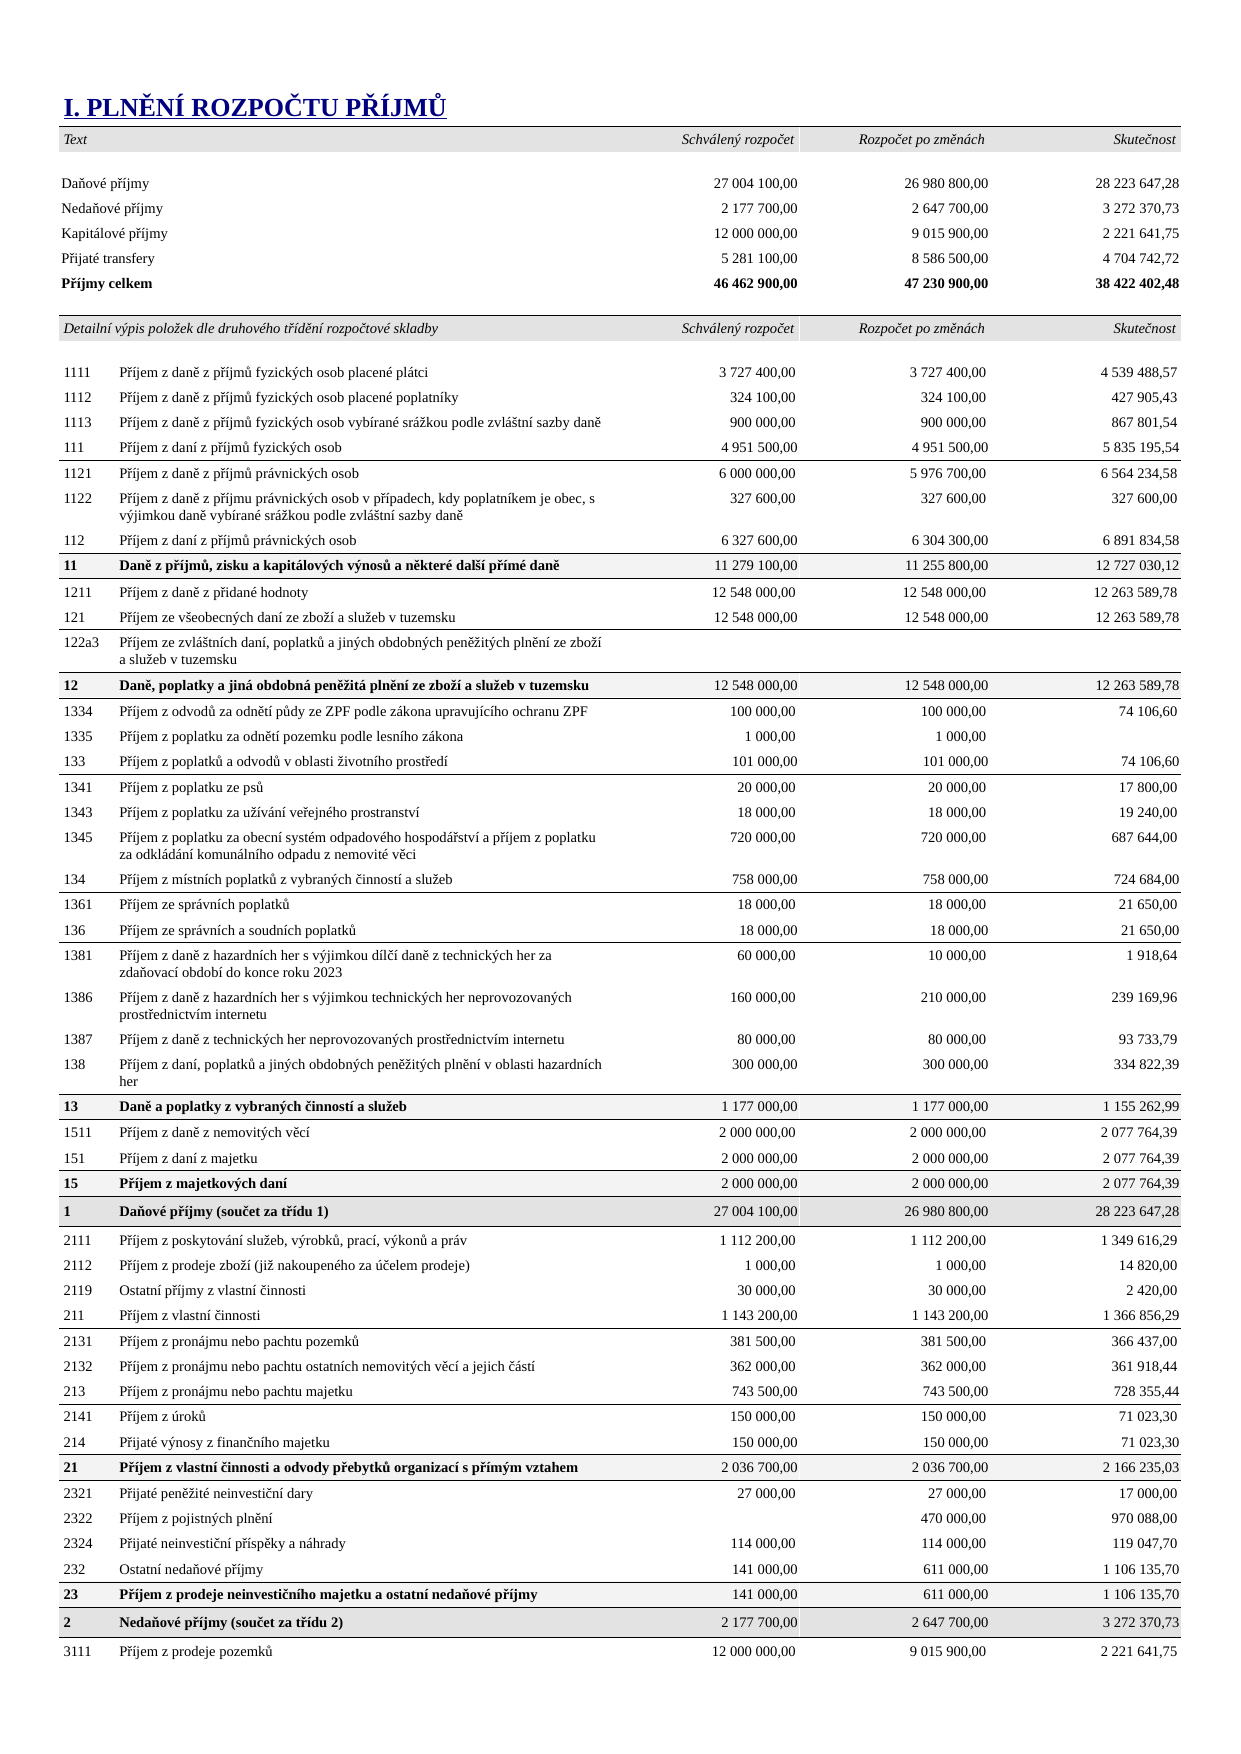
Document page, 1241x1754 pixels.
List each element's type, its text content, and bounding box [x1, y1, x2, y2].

table_cell 80 000,00 [609, 1026, 799, 1052]
table_cell 15 [59, 1171, 115, 1196]
table_cell 2 077 764,39 [990, 1145, 1181, 1170]
table_cell Kapitálové příjmy [59, 221, 609, 246]
table_cell 361 918,44 [990, 1353, 1181, 1378]
table_cell 74 106,60 [990, 699, 1181, 723]
table_cell 2 077 764,39 [990, 1171, 1181, 1196]
table_cell 1511 [59, 1120, 115, 1145]
table_cell Příjem z poskytování služeb, výrobků, prací, výkonů a práv [115, 1227, 609, 1252]
table_cell Daňové příjmy (součet za třídu 1) [115, 1197, 609, 1226]
table_cell 1345 [59, 825, 115, 866]
table_cell 2 420,00 [990, 1278, 1181, 1303]
table_cell Příjem z daně z nemovitých věcí [115, 1120, 609, 1145]
table_cell 327 600,00 [800, 486, 990, 527]
table_cell 2111 [59, 1227, 115, 1252]
table_cell 100 000,00 [609, 699, 799, 723]
table_cell Příjem z pronájmu nebo pachtu pozemků [115, 1329, 609, 1353]
table_cell 134 [59, 866, 115, 891]
table_cell 1 [59, 1197, 115, 1226]
table_cell Rozpočet po změnách [800, 316, 990, 341]
table_cell 121 [59, 604, 115, 629]
table_cell Příjem z daně z příjmů fyzických osob vybírané srážkou podle zvláštní sazby daně [115, 410, 609, 435]
table_cell 2 221 641,75 [990, 221, 1181, 246]
table_cell 1 106 135,70 [990, 1583, 1181, 1607]
table_cell 26 980 800,00 [800, 1197, 990, 1226]
table_cell 324 100,00 [800, 385, 990, 410]
table_cell 1 000,00 [800, 724, 990, 749]
table_cell 1 000,00 [800, 1253, 990, 1277]
table_cell 970 088,00 [990, 1506, 1181, 1531]
table_cell 47 230 900,00 [800, 271, 990, 296]
table_cell Příjem z prodeje pozemků [115, 1638, 609, 1663]
table_cell 12 263 589,78 [990, 579, 1181, 604]
table_cell 151 [59, 1145, 115, 1170]
table_cell 150 000,00 [800, 1429, 990, 1454]
table_cell 2 [59, 1608, 115, 1637]
table_cell 12 000 000,00 [609, 221, 799, 246]
table_cell 1 000,00 [609, 1253, 799, 1277]
table_cell 867 801,54 [990, 410, 1181, 435]
table_cell 12 548 000,00 [609, 604, 799, 629]
table_cell 150 000,00 [609, 1405, 799, 1429]
table_cell 20 000,00 [609, 775, 799, 799]
table_cell 11 [59, 554, 115, 578]
table_cell 2 036 700,00 [609, 1455, 799, 1480]
table_cell 10 000,00 [800, 943, 990, 984]
table_cell 2 166 235,03 [990, 1455, 1181, 1480]
table_cell Příjem z daně z hazardních her s výjimkou dílčí daně z technických her za zdaňovací období do konce roku 2023 [115, 943, 609, 984]
table_cell Příjem z poplatku za odnětí pozemku podle lesního zákona [115, 724, 609, 749]
table_cell 18 000,00 [800, 917, 990, 942]
table_cell 2 221 641,75 [990, 1638, 1181, 1663]
table_cell 1113 [59, 410, 115, 435]
table_cell 141 000,00 [609, 1556, 799, 1581]
table_cell 2 647 700,00 [800, 1608, 990, 1637]
table_cell 213 [59, 1379, 115, 1403]
table_cell 18 000,00 [609, 917, 799, 942]
table_cell 12 548 000,00 [609, 579, 799, 604]
table_cell 100 000,00 [800, 699, 990, 723]
table_cell 2321 [59, 1481, 115, 1506]
table_cell Příjem ze správních poplatků [115, 893, 609, 917]
table_cell 14 820,00 [990, 1253, 1181, 1277]
table_cell 381 500,00 [609, 1329, 799, 1353]
table_cell 210 000,00 [800, 985, 990, 1026]
table_cell 4 951 500,00 [800, 435, 990, 460]
table_cell 1343 [59, 799, 115, 824]
table_cell Příjem z poplatku za obecní systém odpadového hospodářství a příjem z poplatku za odkládání komunálního odpadu z nemovité věci [115, 825, 609, 866]
table_cell 2 000 000,00 [800, 1171, 990, 1196]
table_cell 3 272 370,73 [990, 196, 1181, 221]
table_cell 18 000,00 [800, 799, 990, 824]
table_cell 12 [59, 673, 115, 697]
table_cell 1361 [59, 893, 115, 917]
table_cell 300 000,00 [800, 1052, 990, 1093]
table_cell Příjem ze správních a soudních poplatků [115, 917, 609, 942]
table_cell 2141 [59, 1405, 115, 1429]
table_cell Příjem z majetkových daní [115, 1171, 609, 1196]
table_cell 2 177 700,00 [609, 1608, 799, 1637]
table_cell 3 272 370,73 [990, 1608, 1181, 1637]
table_cell Příjem z pronájmu nebo pachtu majetku [115, 1379, 609, 1403]
table_cell 20 000,00 [800, 775, 990, 799]
table_cell 2131 [59, 1329, 115, 1353]
table_cell 1 143 200,00 [800, 1303, 990, 1328]
table_cell 12 263 589,78 [990, 604, 1181, 629]
table_cell [59, 152, 1181, 171]
table_cell 611 000,00 [800, 1583, 990, 1607]
table_cell Příjem ze všeobecných daní ze zboží a služeb v tuzemsku [115, 604, 609, 629]
table_cell [609, 630, 799, 672]
table_cell 427 905,43 [990, 385, 1181, 410]
table_cell 122a3 [59, 630, 115, 672]
table_cell 101 000,00 [609, 749, 799, 774]
table_cell 758 000,00 [609, 866, 799, 891]
table_cell 27 004 100,00 [609, 171, 799, 196]
table_cell Příjem z poplatku za užívání veřejného prostranství [115, 799, 609, 824]
table_cell 611 000,00 [800, 1556, 990, 1581]
table_cell 27 000,00 [609, 1481, 799, 1506]
table_cell 1211 [59, 579, 115, 604]
table_cell Schválený rozpočet [609, 316, 799, 341]
table_cell 211 [59, 1303, 115, 1328]
table_cell Příjem z daně z hazardních her s výjimkou technických her neprovozovaných prostřednictvím internetu [115, 985, 609, 1026]
table_cell 150 000,00 [800, 1405, 990, 1429]
table_cell 1 112 200,00 [800, 1227, 990, 1252]
table_cell 46 462 900,00 [609, 271, 799, 296]
table_cell 1 000,00 [609, 724, 799, 749]
table_cell 1 106 135,70 [990, 1556, 1181, 1581]
table_cell 9 015 900,00 [800, 221, 990, 246]
table_cell Text [59, 127, 609, 152]
table_cell Příjem z daně z příjmů fyzických osob placené poplatníky [115, 385, 609, 410]
table_cell 6 327 600,00 [609, 528, 799, 552]
table_cell 11 279 100,00 [609, 554, 799, 578]
table_cell Příjem z vlastní činnosti [115, 1303, 609, 1328]
table_cell 12 727 030,12 [990, 554, 1181, 578]
table_cell 3111 [59, 1638, 115, 1663]
table_cell 720 000,00 [609, 825, 799, 866]
table_cell 324 100,00 [609, 385, 799, 410]
table_cell [990, 724, 1181, 749]
table_cell 27 004 100,00 [609, 1197, 799, 1226]
table_cell 724 684,00 [990, 866, 1181, 891]
table_cell Příjem z daně z příjmů právnických osob [115, 461, 609, 486]
table_cell Příjem z pronájmu nebo pachtu ostatních nemovitých věcí a jejich částí [115, 1353, 609, 1378]
table_cell 2112 [59, 1253, 115, 1277]
table_cell 1111 [59, 360, 115, 384]
table_cell 687 644,00 [990, 825, 1181, 866]
table_cell [59, 341, 1181, 359]
table_cell [609, 1506, 799, 1531]
table_cell Příjem z daní z příjmů fyzických osob [115, 435, 609, 460]
table_cell Příjem z daně z příjmů fyzických osob placené plátci [115, 360, 609, 384]
table_cell Příjem z místních poplatků z vybraných činností a služeb [115, 866, 609, 891]
table_cell Nedaňové příjmy (součet za třídu 2) [115, 1608, 609, 1637]
table_cell 4 951 500,00 [609, 435, 799, 460]
table_cell 8 586 500,00 [800, 246, 990, 271]
table_cell 28 223 647,28 [990, 171, 1181, 196]
table_cell 21 650,00 [990, 893, 1181, 917]
table_cell Příjem z daní z příjmů právnických osob [115, 528, 609, 552]
table_cell 13 [59, 1095, 115, 1119]
table_cell 2 000 000,00 [800, 1120, 990, 1145]
table_cell [990, 630, 1181, 672]
table_cell Schválený rozpočet [609, 127, 799, 152]
table_cell 1334 [59, 699, 115, 723]
table_cell 71 023,30 [990, 1429, 1181, 1454]
table_cell 12 548 000,00 [800, 673, 990, 697]
table_cell 38 422 402,48 [990, 271, 1181, 296]
table_cell 114 000,00 [800, 1531, 990, 1556]
table_cell 214 [59, 1429, 115, 1454]
table_cell 12 548 000,00 [800, 579, 990, 604]
table_cell 366 437,00 [990, 1329, 1181, 1353]
table_cell Skutečnost [990, 127, 1181, 152]
table_cell 1112 [59, 385, 115, 410]
table_cell Přijaté transfery [59, 246, 609, 271]
table_cell 1 918,64 [990, 943, 1181, 984]
table_cell 12 263 589,78 [990, 673, 1181, 697]
table_cell 2324 [59, 1531, 115, 1556]
table_cell 2322 [59, 1506, 115, 1531]
table_cell 11 255 800,00 [800, 554, 990, 578]
table_cell Příjem z prodeje zboží (již nakoupeného za účelem prodeje) [115, 1253, 609, 1277]
table_cell 300 000,00 [609, 1052, 799, 1093]
table_cell 1 112 200,00 [609, 1227, 799, 1252]
table_cell 6 000 000,00 [609, 461, 799, 486]
table_cell 119 047,70 [990, 1531, 1181, 1556]
table_cell Rozpočet po změnách [800, 127, 990, 152]
table_cell 12 548 000,00 [800, 604, 990, 629]
table_cell Přijaté neinvestiční příspěky a náhrady [115, 1531, 609, 1556]
table_cell 3 727 400,00 [800, 360, 990, 384]
table_cell 900 000,00 [609, 410, 799, 435]
table_cell 5 976 700,00 [800, 461, 990, 486]
table_cell 743 500,00 [609, 1379, 799, 1403]
table_cell 334 822,39 [990, 1052, 1181, 1093]
table_cell Příjem z daní z majetku [115, 1145, 609, 1170]
table_cell 28 223 647,28 [990, 1197, 1181, 1226]
table_cell 111 [59, 435, 115, 460]
table_cell 112 [59, 528, 115, 552]
table_cell 1 177 000,00 [609, 1095, 799, 1119]
table_cell 26 980 800,00 [800, 171, 990, 196]
table_cell 2132 [59, 1353, 115, 1378]
table_cell 381 500,00 [800, 1329, 990, 1353]
table_cell Příjem z odvodů za odnětí půdy ze ZPF podle zákona upravujícího ochranu ZPF [115, 699, 609, 723]
table_cell Příjem z poplatku ze psů [115, 775, 609, 799]
table_cell 17 000,00 [990, 1481, 1181, 1506]
table_cell 2 177 700,00 [609, 196, 799, 221]
table_cell 18 000,00 [800, 893, 990, 917]
table_cell 21 [59, 1455, 115, 1480]
table_cell Přijaté výnosy z finančního majetku [115, 1429, 609, 1454]
table_cell 5 835 195,54 [990, 435, 1181, 460]
table_cell 1 155 262,99 [990, 1095, 1181, 1119]
table_cell Příjem z daně z přidané hodnoty [115, 579, 609, 604]
table_cell 232 [59, 1556, 115, 1581]
table_cell Daně z příjmů, zisku a kapitálových výnosů a některé další přímé daně [115, 554, 609, 578]
table_cell Příjmy celkem [59, 271, 609, 296]
table_cell 114 000,00 [609, 1531, 799, 1556]
table_cell 743 500,00 [800, 1379, 990, 1403]
table_cell Daně, poplatky a jiná obdobná peněžitá plnění ze zboží a služeb v tuzemsku [115, 673, 609, 697]
table_cell 80 000,00 [800, 1026, 990, 1052]
table_cell [800, 630, 990, 672]
table_cell 1 366 856,29 [990, 1303, 1181, 1328]
table_cell 3 727 400,00 [609, 360, 799, 384]
table_cell Příjem z poplatků a odvodů v oblasti životního prostředí [115, 749, 609, 774]
table_cell Skutečnost [990, 316, 1181, 341]
table_cell 12 548 000,00 [609, 673, 799, 697]
table_cell Příjem z pojistných plnění [115, 1506, 609, 1531]
table_cell 900 000,00 [800, 410, 990, 435]
table_cell 2 000 000,00 [609, 1145, 799, 1170]
table_cell Přijaté peněžité neinvestiční dary [115, 1481, 609, 1506]
table_cell Příjem z daně z příjmu právnických osob v případech, kdy poplatníkem je obec, s výjimkou daně vybírané srážkou podle zvláštní sazby daně [115, 486, 609, 527]
table_cell Příjem z prodeje neinvestičního majetku a ostatní nedaňové příjmy [115, 1583, 609, 1607]
table_cell 19 240,00 [990, 799, 1181, 824]
table_cell 362 000,00 [609, 1353, 799, 1378]
table_cell Příjem z daní, poplatků a jiných obdobných peněžitých plnění v oblasti hazardních her [115, 1052, 609, 1093]
table_cell 1341 [59, 775, 115, 799]
table_cell 2 647 700,00 [800, 196, 990, 221]
table_cell 728 355,44 [990, 1379, 1181, 1403]
table_cell 4 704 742,72 [990, 246, 1181, 271]
table_cell 21 650,00 [990, 917, 1181, 942]
table_cell 9 015 900,00 [800, 1638, 990, 1663]
table_cell 4 539 488,57 [990, 360, 1181, 384]
table_cell 136 [59, 917, 115, 942]
table_cell 2 077 764,39 [990, 1120, 1181, 1145]
table_cell 18 000,00 [609, 799, 799, 824]
table_cell 141 000,00 [609, 1583, 799, 1607]
table_cell 1 349 616,29 [990, 1227, 1181, 1252]
table_cell Detailní výpis položek dle druhového třídění rozpočtové skladby [59, 316, 609, 341]
table_cell 30 000,00 [609, 1278, 799, 1303]
table_cell 327 600,00 [990, 486, 1181, 527]
table_cell 1121 [59, 461, 115, 486]
table_cell 71 023,30 [990, 1405, 1181, 1429]
table_cell 1381 [59, 943, 115, 984]
table_cell Příjem z úroků [115, 1405, 609, 1429]
table_cell Příjem z vlastní činnosti a odvody přebytků organizací s přímým vztahem [115, 1455, 609, 1480]
table_cell Příjem ze zvláštních daní, poplatků a jiných obdobných peněžitých plnění ze zboží a služeb v tuzemsku [115, 630, 609, 672]
table_cell Příjem z daně z technických her neprovozovaných prostřednictvím internetu [115, 1026, 609, 1052]
table_cell 5 281 100,00 [609, 246, 799, 271]
table_cell 2 000 000,00 [609, 1171, 799, 1196]
table_cell 101 000,00 [800, 749, 990, 774]
table_cell 2 000 000,00 [609, 1120, 799, 1145]
table_cell 18 000,00 [609, 893, 799, 917]
table_cell 720 000,00 [800, 825, 990, 866]
table_cell Nedaňové příjmy [59, 196, 609, 221]
table_cell 2 036 700,00 [800, 1455, 990, 1480]
table_cell 60 000,00 [609, 943, 799, 984]
table_cell 6 304 300,00 [800, 528, 990, 552]
table_header I. PLNĚNÍ ROZPOČTU PŘÍJMŮ [59, 88, 1181, 126]
table_cell 17 800,00 [990, 775, 1181, 799]
table_cell 23 [59, 1583, 115, 1607]
table_cell 1122 [59, 486, 115, 527]
table_cell 74 106,60 [990, 749, 1181, 774]
table_cell 327 600,00 [609, 486, 799, 527]
table_cell 160 000,00 [609, 985, 799, 1026]
table_cell [59, 296, 1181, 315]
table_cell 239 169,96 [990, 985, 1181, 1026]
table_cell 758 000,00 [800, 866, 990, 891]
table_cell 12 000 000,00 [609, 1638, 799, 1663]
table_cell 470 000,00 [800, 1506, 990, 1531]
table_cell 27 000,00 [800, 1481, 990, 1506]
table_cell 362 000,00 [800, 1353, 990, 1378]
table_cell 150 000,00 [609, 1429, 799, 1454]
table_cell 6 891 834,58 [990, 528, 1181, 552]
table_cell 2119 [59, 1278, 115, 1303]
table_cell Daňové příjmy [59, 171, 609, 196]
table_cell 30 000,00 [800, 1278, 990, 1303]
table_cell 6 564 234,58 [990, 461, 1181, 486]
table_cell 133 [59, 749, 115, 774]
table_cell 2 000 000,00 [800, 1145, 990, 1170]
table_cell 1 143 200,00 [609, 1303, 799, 1328]
table_cell 1387 [59, 1026, 115, 1052]
table_cell 1335 [59, 724, 115, 749]
table_cell 1386 [59, 985, 115, 1026]
table_cell 93 733,79 [990, 1026, 1181, 1052]
table_cell Ostatní nedaňové příjmy [115, 1556, 609, 1581]
table_cell Ostatní příjmy z vlastní činnosti [115, 1278, 609, 1303]
table_cell 1 177 000,00 [800, 1095, 990, 1119]
table_cell 138 [59, 1052, 115, 1093]
table_cell Daně a poplatky z vybraných činností a služeb [115, 1095, 609, 1119]
